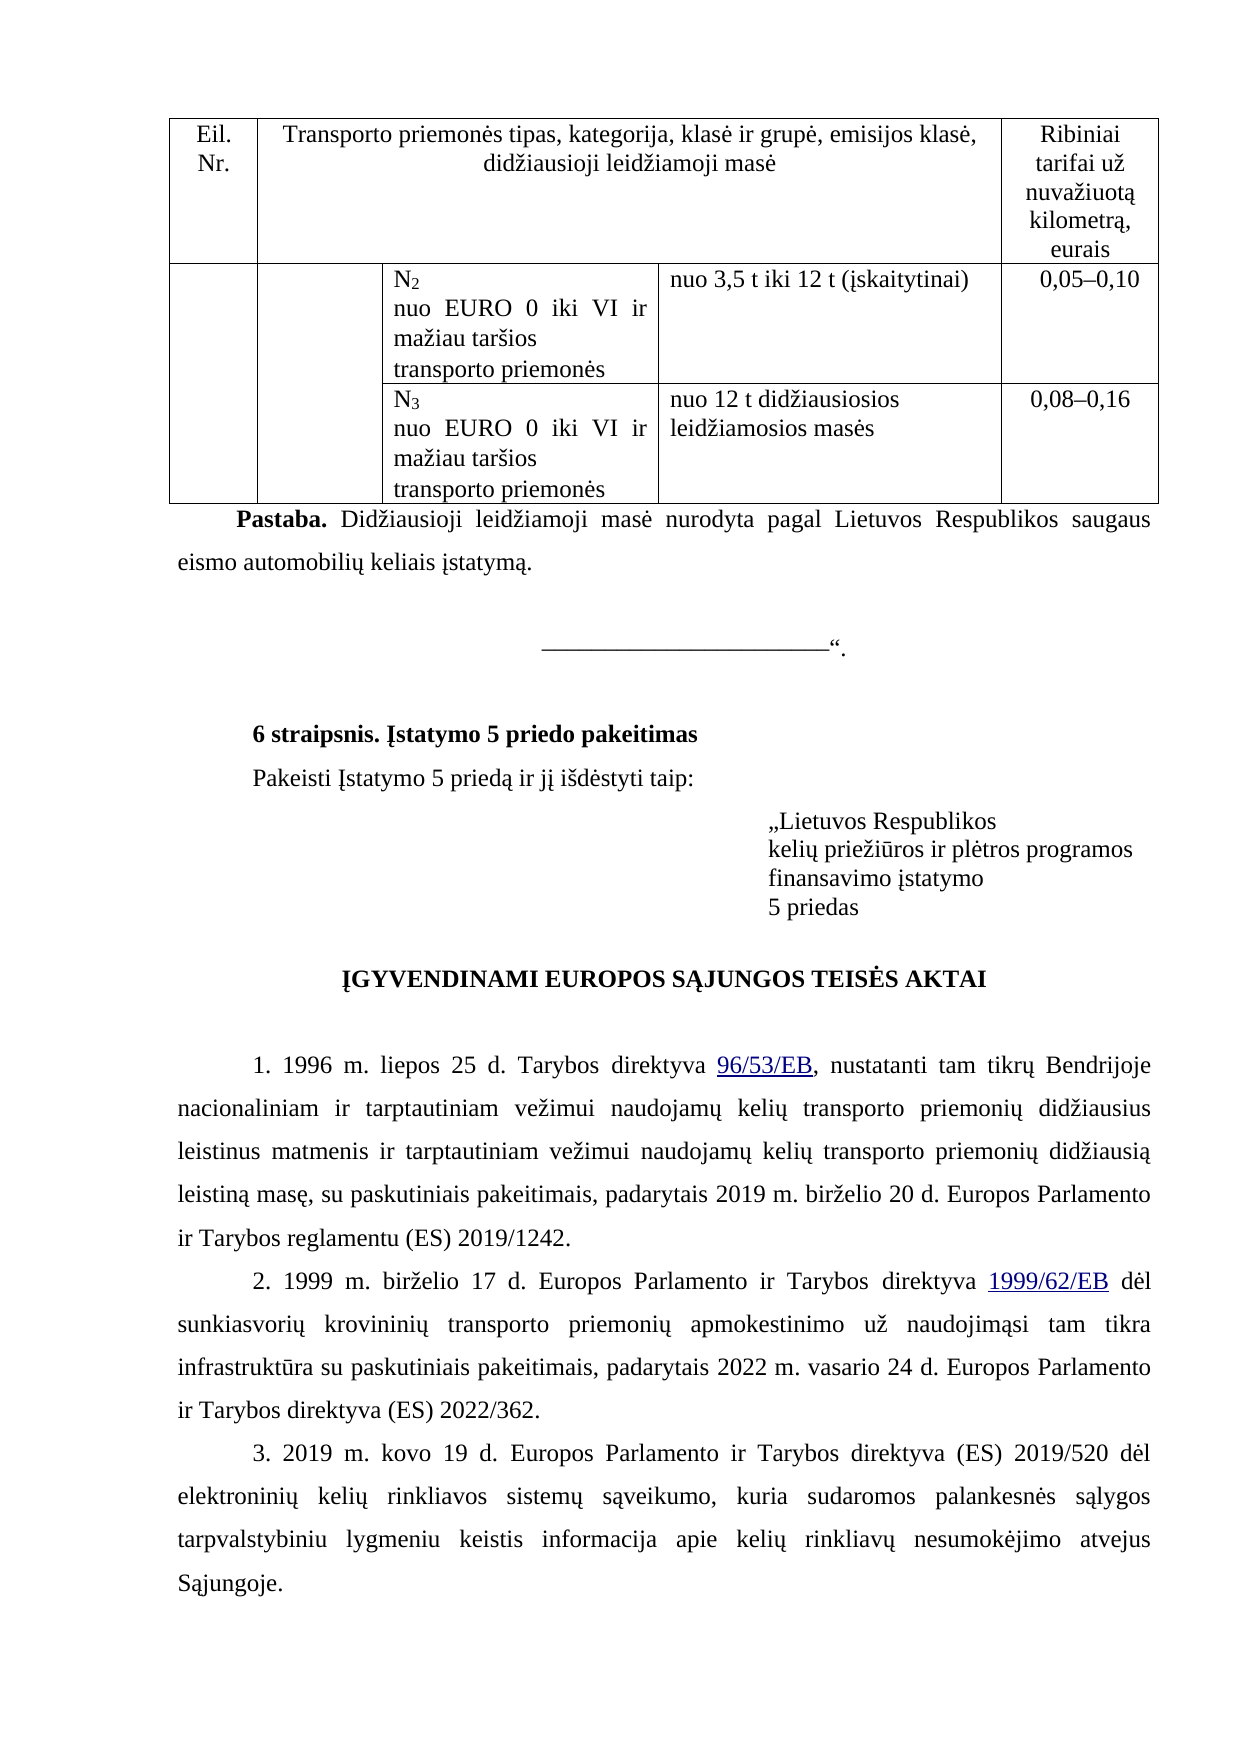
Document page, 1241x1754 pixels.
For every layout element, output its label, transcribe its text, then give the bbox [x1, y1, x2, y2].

table_cell [170, 264, 257, 503]
table_header Ribiniai tarifai už nuvažiuotą kilometrą, eurais [1002, 119, 1158, 263]
text 6 straipsnis. Įstatymo 5 priedo pakeitimas [177, 719, 1152, 748]
table_cell [258, 264, 382, 503]
table_cell 0,05–0,10 [1002, 264, 1158, 383]
text ĮGYVENDINAMI EUROPOS SĄJUNGOS TEISĖS AKTAI [177, 964, 1152, 993]
text Pastaba. Didžiausioji leidžiamoji masė nurodyta pagal Lietuvos Respublikos saugaus eismo automobilių keliais įstatymą. [177, 504, 1152, 576]
text kelių priežiūros ir plėtros programos [768, 834, 1152, 863]
text 5 priedas [768, 892, 1152, 921]
text –––––––––––––––––––––––“. [177, 633, 1152, 662]
table_cell nuo 12 t didžiausiosios leidžiamosios masės [659, 384, 1001, 503]
text 2. 1999 m. birželio 17 d. Europos Parlamento ir Tarybos direktyva 1999/62/EB dėl sunkiasvorių krovininių transporto priemonių apmokestinimo už naudojimąsi tam tikra infrastruktūra su paskutiniais pakeitimais, padarytais 2022 m. vasario 24 d. Europos Parlamento ir Tarybos direktyva (ES) 2022/362. [177, 1266, 1152, 1424]
table_cell 0,08–0,16 [1002, 384, 1158, 503]
table_header Eil. Nr. [170, 119, 257, 263]
text 3. 2019 m. kovo 19 d. Europos Parlamento ir Tarybos direktyva (ES) 2019/520 dėl elektroninių kelių rinkliavos sistemų sąveikumo, kuria sudaromos palankesnės sąlygos tarpvalstybiniu lygmeniu keistis informacija apie kelių rinkliavų nesumokėjimo atvejus Sąjungoje. [177, 1438, 1152, 1596]
text 1. 1996 m. liepos 25 d. Tarybos direktyva 96/53/EB, nustatanti tam tikrų Bendrijoje nacionaliniam ir tarptautiniam vežimui naudojamų kelių transporto priemonių didžiausius leistinus matmenis ir tarptautiniam vežimui naudojamų kelių transporto priemonių didžiausią leistiną masę, su paskutiniais pakeitimais, padarytais 2019 m. birželio 20 d. Europos Parlamento ir Tarybos reglamentu (ES) 2019/1242. [177, 1050, 1152, 1251]
text „Lietuvos Respublikos [768, 806, 1152, 834]
table_cell N3 nuo EURO 0 iki VI ir mažiau taršios transporto priemonės [383, 384, 658, 503]
text Pakeisti Įstatymo 5 priedą ir jį išdėstyti taip: [177, 763, 1152, 791]
text finansavimo įstatymo [768, 863, 1152, 892]
table_cell N2 nuo EURO 0 iki VI ir mažiau taršios transporto priemonės [383, 264, 658, 383]
table_header Transporto priemonės tipas, kategorija, klasė ir grupė, emisijos klasė, didžiausioji leidžiamoji masė [258, 119, 1001, 263]
table_cell nuo 3,5 t iki 12 t (įskaitytinai) [659, 264, 1001, 383]
